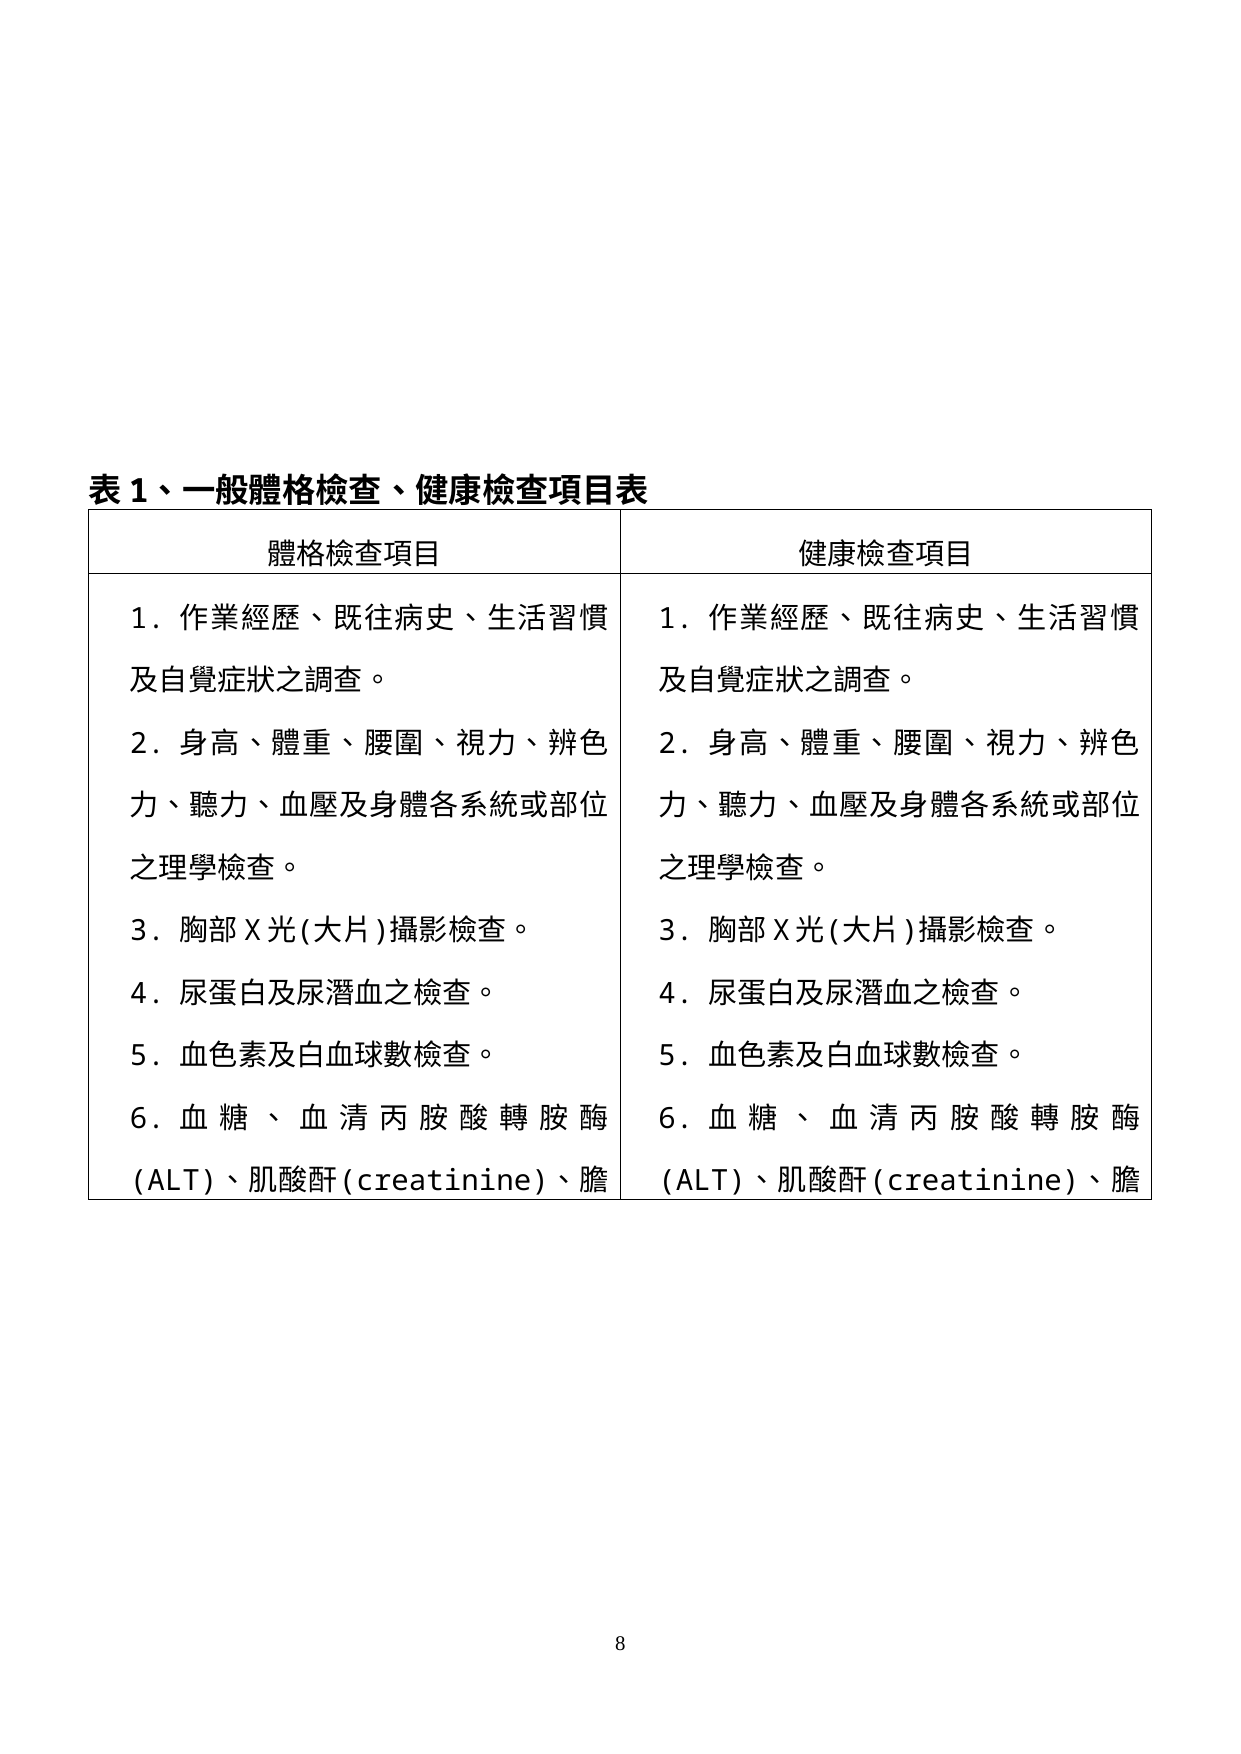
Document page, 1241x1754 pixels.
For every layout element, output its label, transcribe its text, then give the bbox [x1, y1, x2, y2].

table_header 體格檢查項目 [89, 510, 620, 573]
table_cell 作業經歷、既往病史、生活習慣及自覺症狀之調查。 身高、體重、腰圍、視力、辨色力、聽力、血壓及身體各系統或部位之理學檢查。 胸部X光(大片)攝影檢查。 尿蛋白及尿潛血之檢查。 血色素及白血球數檢查。 血糖、血清丙胺酸轉胺酶(ALT)、肌酸酐(creatinine)、膽固醇、三酸甘油酯、高密度脂蛋白膽固醇之檢查。 其他經中央主管機關指定之檢查。 [89, 574, 620, 1199]
table_cell 作業經歷、既往病史、生活習慣及自覺症狀之調查。 身高、體重、腰圍、視力、辨色力、聽力、血壓及身體各系統或部位之理學檢查。 胸部X光(大片)攝影檢查。 尿蛋白及尿潛血之檢查。 血色素及白血球數檢查。 血糖、血清丙胺酸轉胺酶(ALT)、肌酸酐(creatinine)、膽固醇、三酸甘油酯、高密度脂蛋白膽固醇之檢查。 其他經中央主管機關指定之檢查。 [621, 574, 1151, 1199]
table_header 健康檢查項目 [621, 510, 1151, 573]
text 表1、一般體格檢查、健康檢查項目表 [89, 447, 1152, 509]
